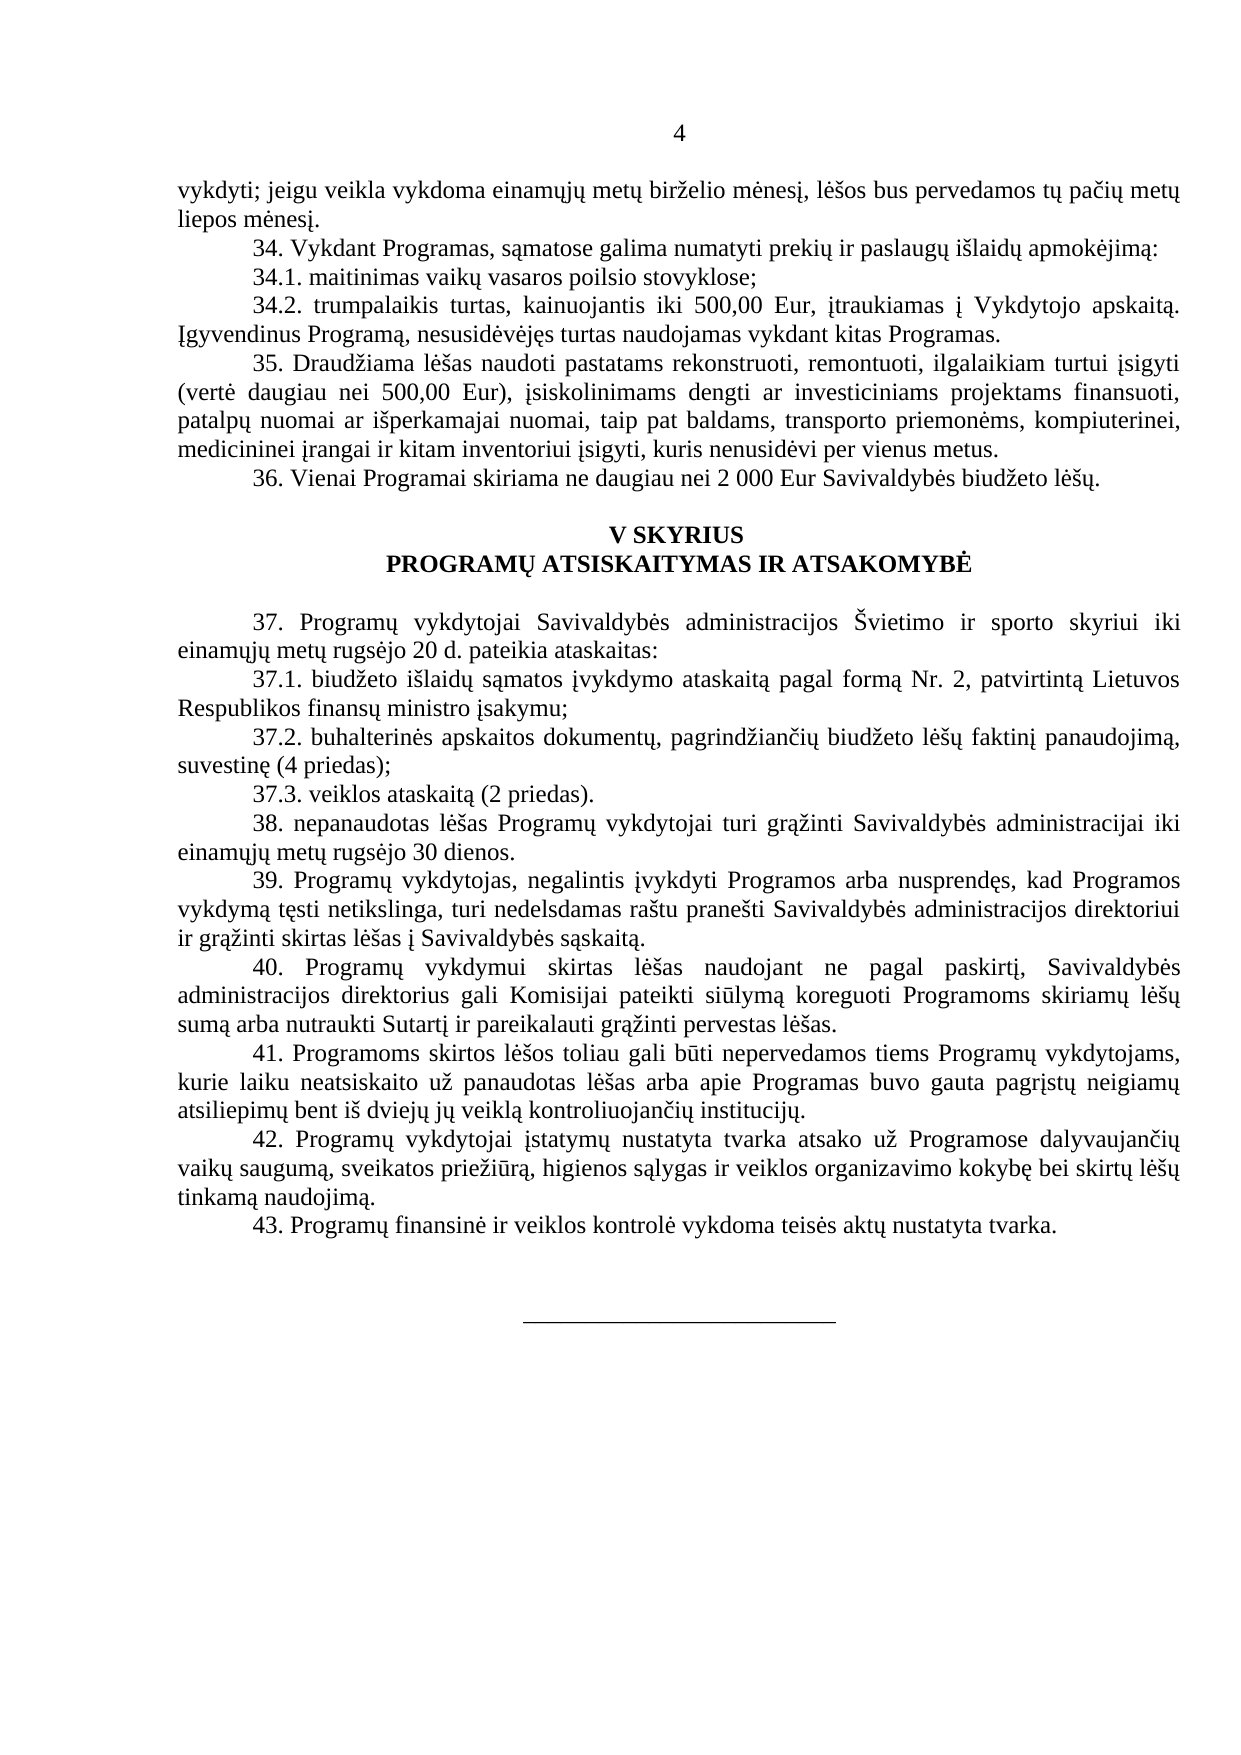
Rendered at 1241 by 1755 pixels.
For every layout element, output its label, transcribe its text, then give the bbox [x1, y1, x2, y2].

text _________________________ [177, 1297, 1181, 1326]
text 34.2. trumpalaikis turtas, kainuojantis iki 500,00 Eur, įtraukiamas į Vykdytojo apskaitą. Įgyvendinus Programą, nesusidėvėjęs turtas naudojamas vykdant kitas Programas. [177, 291, 1181, 348]
text 35. Draudžiama lėšas naudoti pastatams rekonstruoti, remontuoti, ilgalaikiam turtui įsigyti (vertė daugiau nei 500,00 Eur), įsiskolinimams dengti ar investiciniams projektams finansuoti, patalpų nuomai ar išperkamajai nuomai, taip pat baldams, transporto priemonėms, kompiuterinei, medicininei įrangai ir kitam inventoriui įsigyti, kuris nenusidėvi per vienus metus. [177, 348, 1181, 463]
text 37.2. buhalterinės apskaitos dokumentų, pagrindžiančių biudžeto lėšų faktinį panaudojimą, suvestinę (4 priedas); [177, 722, 1181, 779]
text vykdyti; jeigu veikla vykdoma einamųjų metų birželio mėnesį, lėšos bus pervedamos tų pačių metų liepos mėnesį. [177, 176, 1181, 233]
text 39. Programų vykdytojas, negalintis įvykdyti Programos arba nusprendęs, kad Programos vykdymą tęsti netikslinga, turi nedelsdamas raštu pranešti Savivaldybės administracijos direktoriui ir grąžinti skirtas lėšas į Savivaldybės sąskaitą. [177, 866, 1181, 952]
text 38. nepanaudotas lėšas Programų vykdytojai turi grąžinti Savivaldybės administracijai iki einamųjų metų rugsėjo 30 dienos. [177, 808, 1181, 866]
text 34.1. maitinimas vaikų vasaros poilsio stovyklose; [177, 262, 1181, 291]
text 36. Vienai Programai skiriama ne daugiau nei 2 000 Eur Savivaldybės biudžeto lėšų. [177, 463, 1181, 492]
text 42. Programų vykdytojai įstatymų nustatyta tvarka atsako už Programose dalyvaujančių vaikų saugumą, sveikatos priežiūrą, higienos sąlygas ir veiklos organizavimo kokybę bei skirtų lėšų tinkamą naudojimą. [177, 1124, 1181, 1211]
text 37.1. biudžeto išlaidų sąmatos įvykdymo ataskaitą pagal formą Nr. 2, patvirtintą Lietuvos Respublikos finansų ministro įsakymu; [177, 664, 1181, 722]
text 37.3. veiklos ataskaitą (2 priedas). [177, 779, 1181, 808]
text V SKYRIUS [177, 521, 1181, 549]
text PROGRAMŲ ATSISKAITYMAS IR ATSAKOMYBĖ [177, 549, 1181, 578]
text 41. Programoms skirtos lėšos toliau gali būti nepervedamos tiems Programų vykdytojams, kurie laiku neatsiskaito už panaudotas lėšas arba apie Programas buvo gauta pagrįstų neigiamų atsiliepimų bent iš dviejų jų veiklą kontroliuojančių institucijų. [177, 1038, 1181, 1124]
text 37. Programų vykdytojai Savivaldybės administracijos Švietimo ir sporto skyriui iki einamųjų metų rugsėjo 20 d. pateikia ataskaitas: [177, 607, 1181, 664]
text 34. Vykdant Programas, sąmatose galima numatyti prekių ir paslaugų išlaidų apmokėjimą: [177, 233, 1181, 262]
text 40. Programų vykdymui skirtas lėšas naudojant ne pagal paskirtį, Savivaldybės administracijos direktorius gali Komisijai pateikti siūlymą koreguoti Programoms skiriamų lėšų sumą arba nutraukti Sutartį ir pareikalauti grąžinti pervestas lėšas. [177, 952, 1181, 1038]
text 43. Programų finansinė ir veiklos kontrolė vykdoma teisės aktų nustatyta tvarka. [177, 1211, 1181, 1239]
